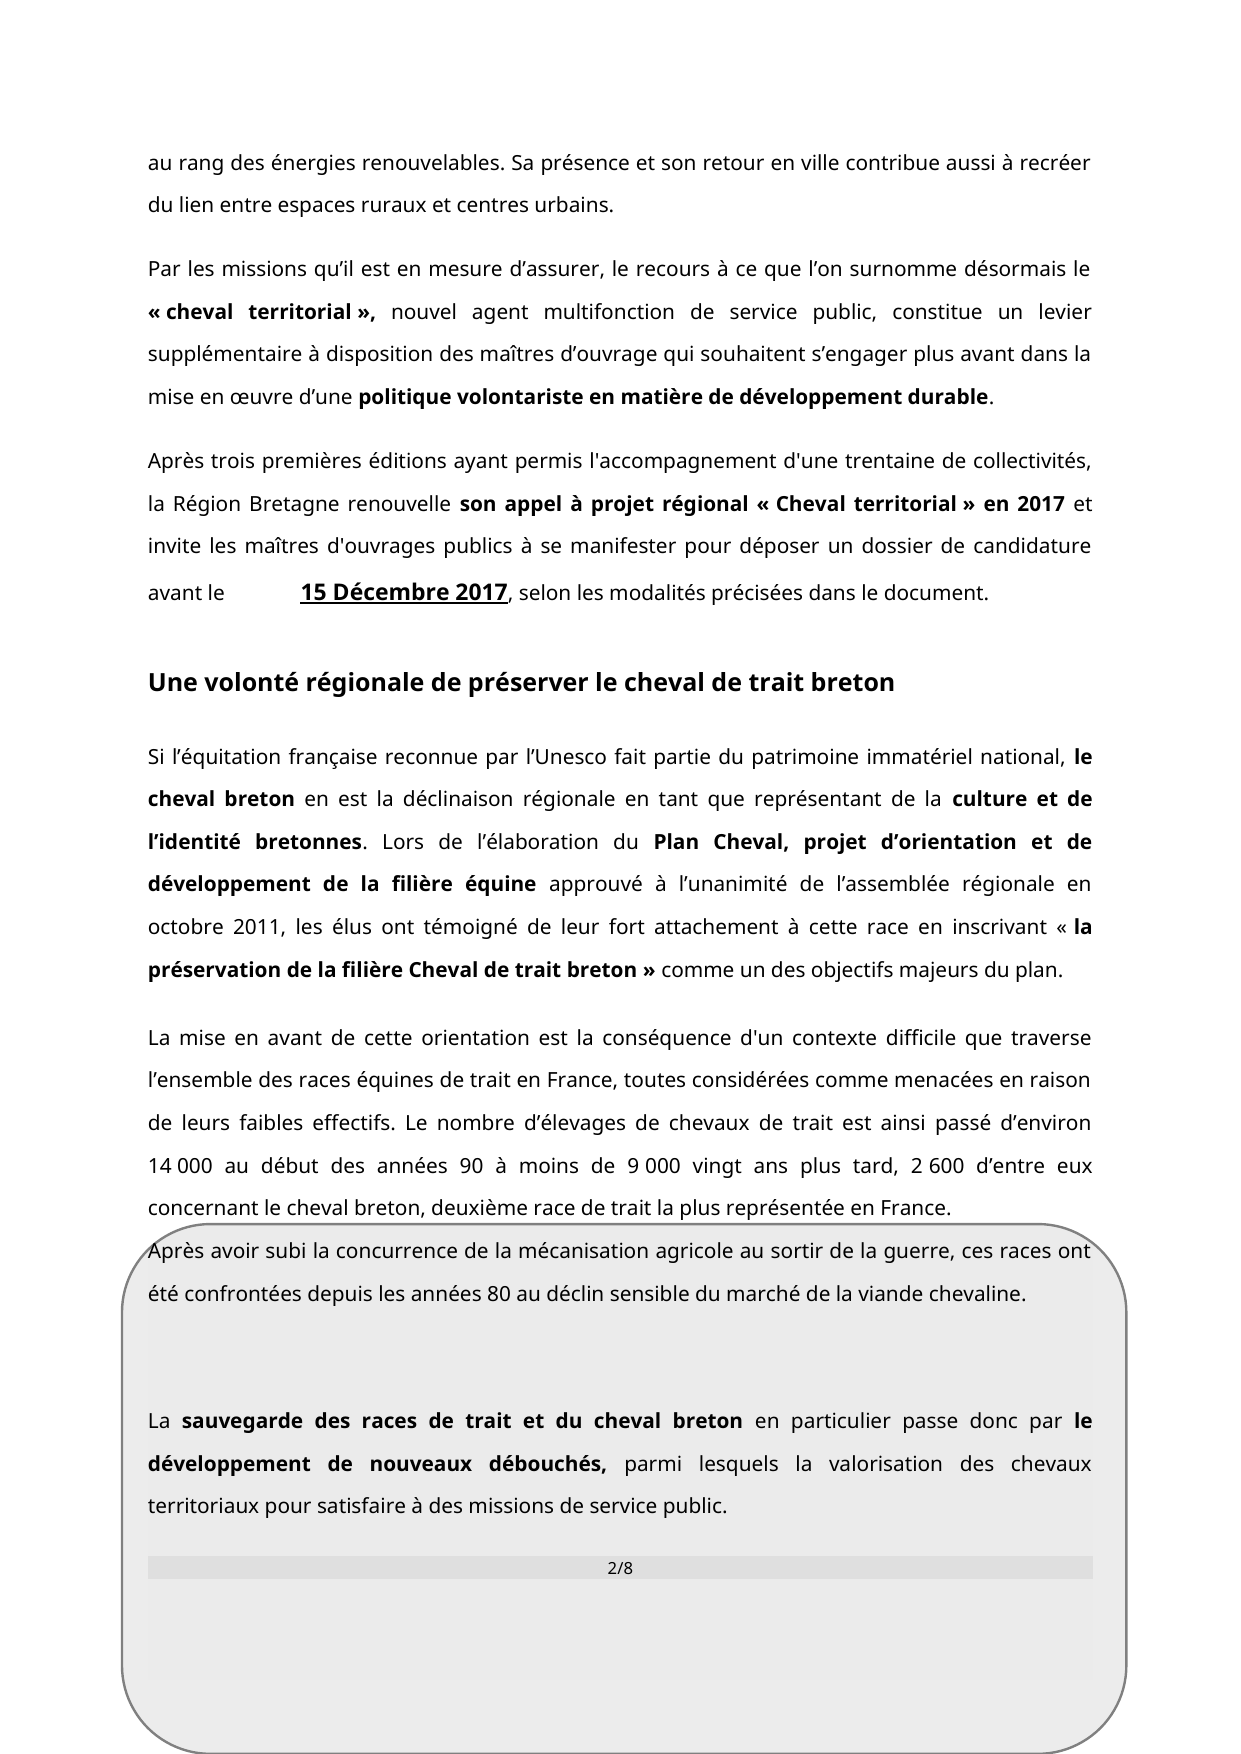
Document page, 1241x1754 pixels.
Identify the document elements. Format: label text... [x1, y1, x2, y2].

text La mise en avant de cette orientation est la conséquence d'un contexte difficile que traverse l’ensemble des races équines de trait en France, toutes considérées comme menacées en raison de leurs faibles effectifs. Le nombre d’élevages de chevaux de trait est ainsi passé d’environ 14 000 au début des années 90 à moins de 9 000 vingt ans plus tard, 2 600 d’entre eux concernant le cheval breton, deuxième race de trait la plus représentée en France. [148, 1023, 1093, 1222]
text au rang des énergies renouvelables. Sa présence et son retour en ville contribue aussi à recréer du lien entre espaces ruraux et centres urbains. [148, 148, 1093, 219]
text Si l’équitation française reconnue par l’Unesco fait partie du patrimoine immatériel national, le cheval breton en est la déclinaison régionale en tant que représentant de la culture et de l’identité bretonnes. Lors de l’élaboration du Plan Cheval, projet d’orientation et de développement de la filière équine approuvé à l’unanimité de l’assemblée régionale en octobre 2011, les élus ont témoigné de leur fort attachement à cette race en inscrivant « la préservation de la filière Cheval de trait breton » comme un des objectifs majeurs du plan. [148, 742, 1093, 983]
text Une volonté régionale de préserver le cheval de trait breton [148, 665, 1093, 699]
text Après trois premières éditions ayant permis l'accompagnement d'une trentaine de collectivités, la Région Bretagne renouvelle son appel à projet régional « Cheval territorial » en 2017 et invite les maîtres d'ouvrages publics à se manifester pour déposer un dossier de candidature avant le 15 Décembre 2017, selon les modalités précisées dans le document. [148, 446, 1093, 607]
text Par les missions qu’il est en mesure d’assurer, le recours à ce que l’on surnomme désormais le « cheval territorial », nouvel agent multifonction de service public, constitue un levier supplémentaire à disposition des maîtres d’ouvrage qui souhaitent s’engager plus avant dans la mise en œuvre d’une politique volontariste en matière de développement durable. [148, 254, 1093, 411]
